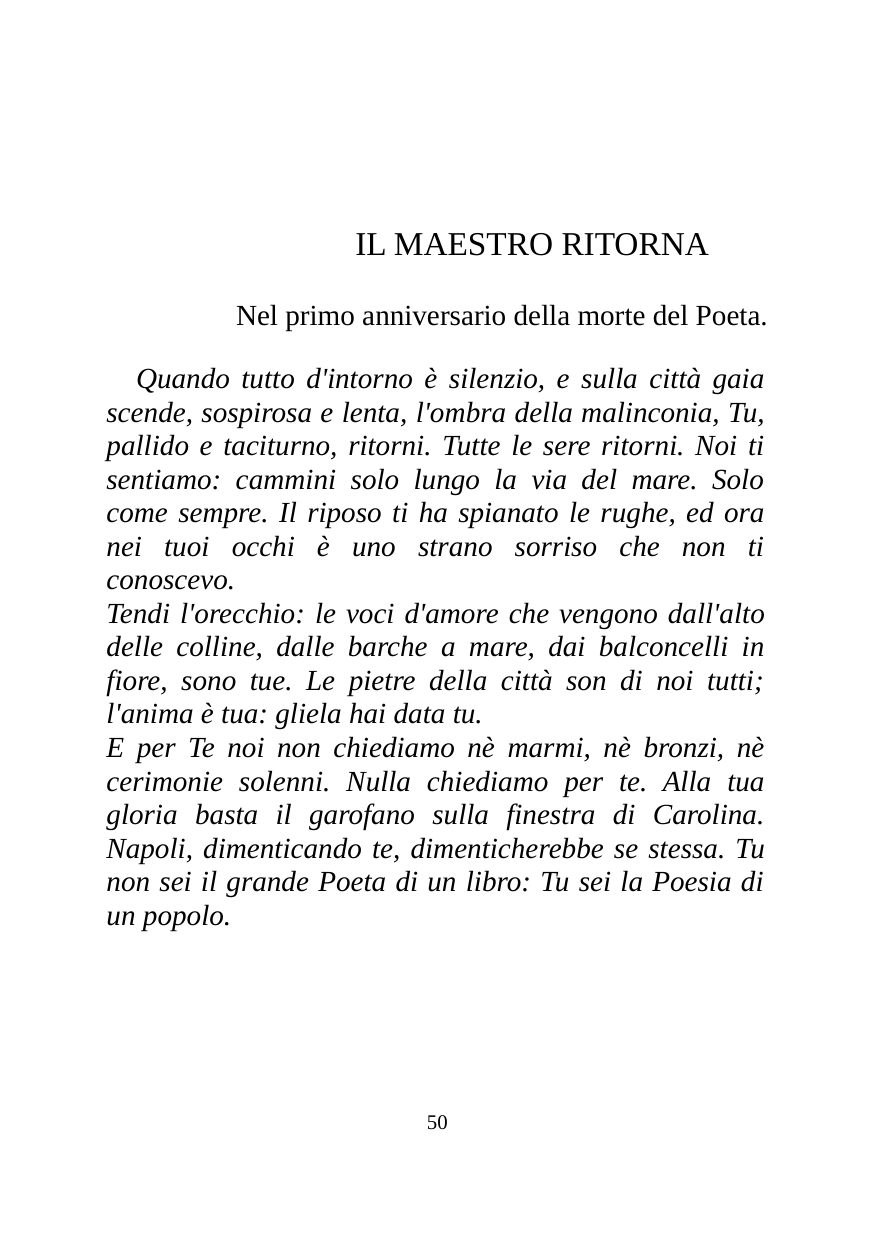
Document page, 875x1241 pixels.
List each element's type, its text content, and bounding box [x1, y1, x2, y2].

text Nel primo anniversario della morte del Poeta. [106, 298, 768, 332]
subtitle IL MAESTRO RITORNA [106, 224, 709, 263]
text Tendi l'orecchio: le voci d'amore che vengono dall'alto delle colline, dalle barche a mare, dai balconcelli in fiore, sono tue. Le pietre della città son di noi tutti; l'anima è tua: gliela hai data tu. [106, 596, 768, 730]
text Quando tutto d'intorno è silenzio, e sulla città gaia scende, sospirosa e lenta, l'ombra della malinconia, Tu, pallido e taciturno, ritorni. Tutte le sere ritorni. Noi ti sentiamo: cammini solo lungo la via del mare. Solo come sempre. Il riposo ti ha spianato le rughe, ed ora nei tuoi occhi è uno strano sorriso che non ti conoscevo. [106, 361, 768, 596]
text E per Te noi non chiediamo nè marmi, nè bronzi, nè cerimonie solenni. Nulla chiediamo per te. Alla tua gloria basta il garofano sulla finestra di Carolina. Napoli, dimenticando te, dimenticherebbe se stessa. Tu non sei il grande Poeta di un libro: Tu sei la Poesia di un popolo. [106, 730, 768, 931]
